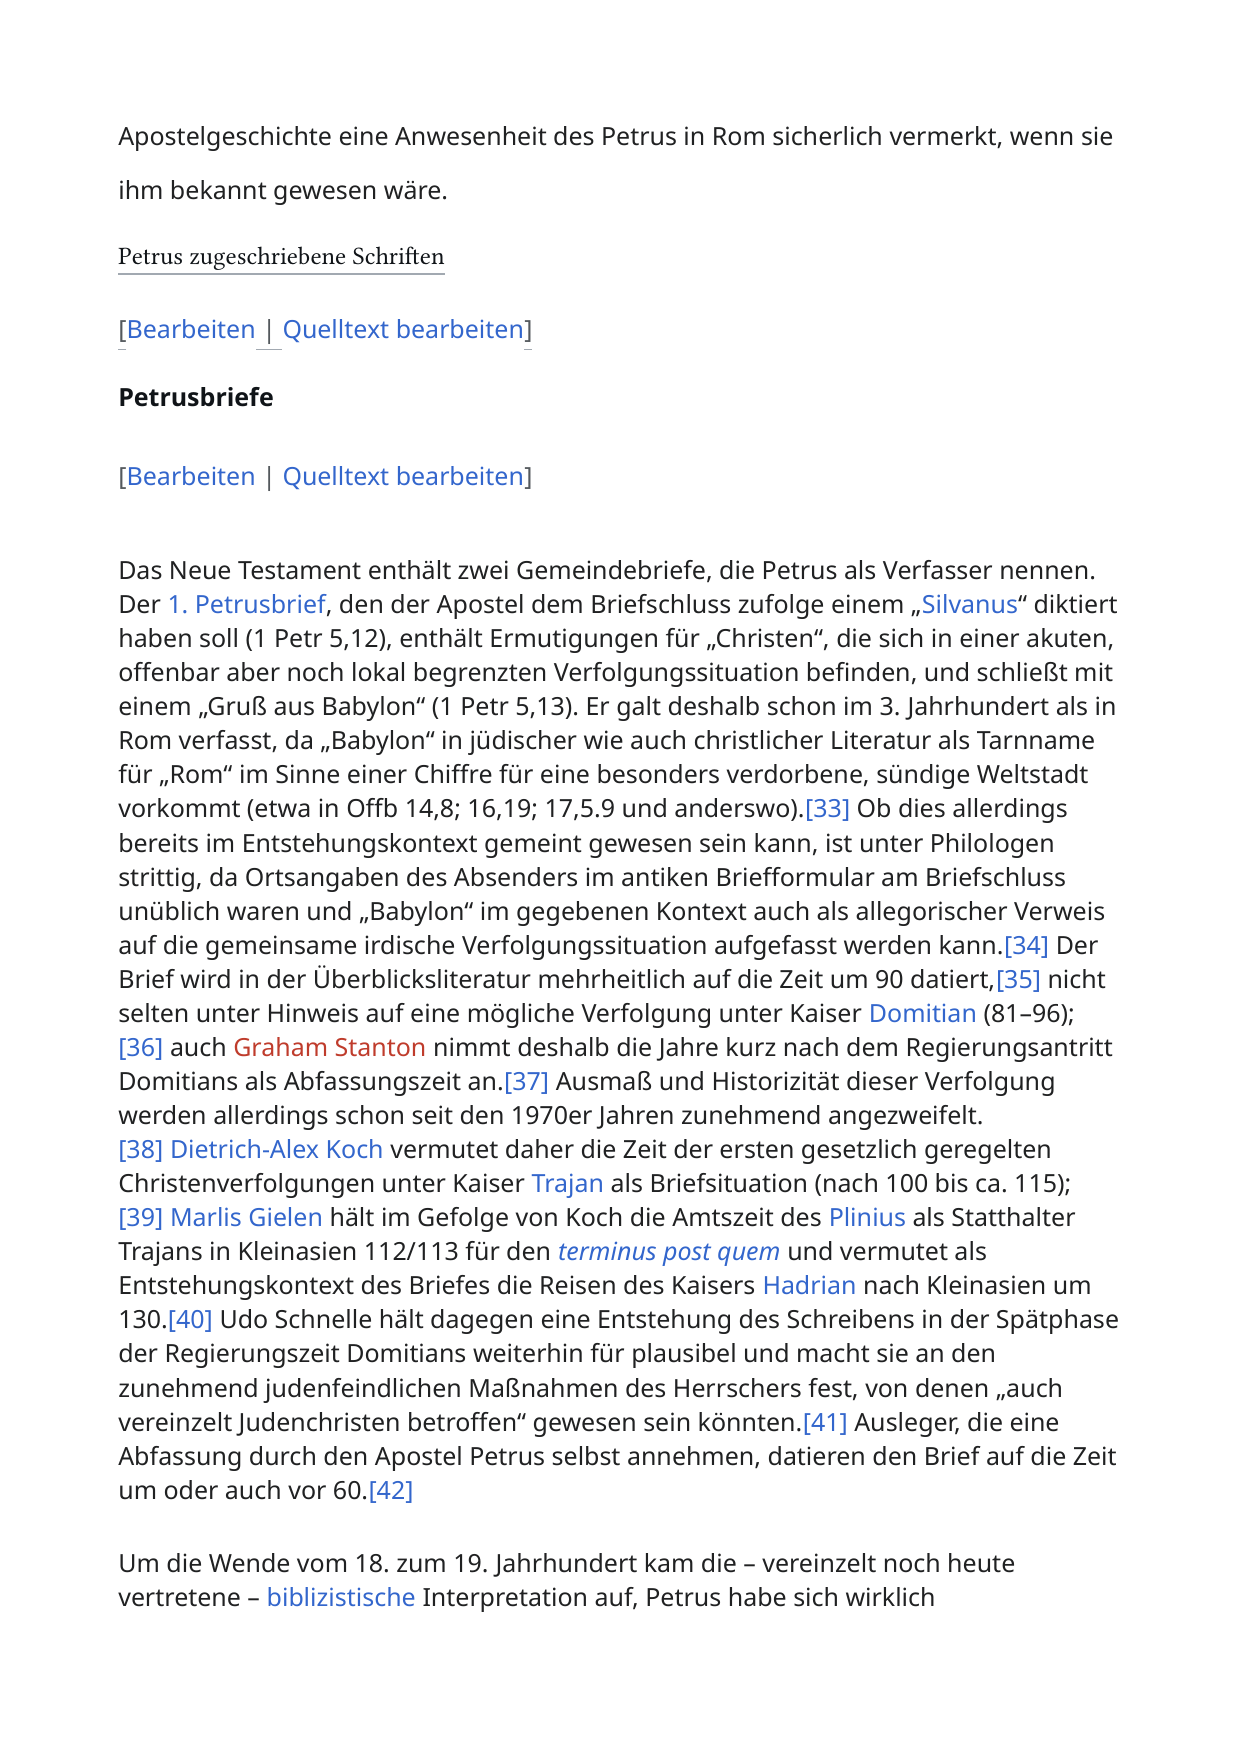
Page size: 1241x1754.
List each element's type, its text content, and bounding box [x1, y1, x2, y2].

text [Bearbeiten | Quelltext bearbeiten] [118, 459, 1122, 493]
text Um die Wende vom 18. zum 19. Jahrhundert kam die – vereinzelt noch heute vertretene – biblizistische Interpretation auf, Petrus habe sich wirklich [118, 1546, 1122, 1614]
subtitle Petrusbriefe [118, 379, 1122, 413]
text [Bearbeiten | Quelltext bearbeiten] [118, 312, 1122, 350]
text Das Neue Testament enthält zwei Gemeindebriefe, die Petrus als Verfasser nennen. Der 1. Petrusbrief, den der Apostel dem Briefschluss zufolge einem „Silvanus“ diktiert haben soll (1 Petr 5,12), enthält Ermutigungen für „Christen“, die sich in einer akuten, offenbar aber noch lokal begrenzten Verfolgungssituation befinden, und schließt mit einem „Gruß aus Babylon“ (1 Petr 5,13). Er galt deshalb schon im 3. Jahrhundert als in Rom verfasst, da „Babylon“ in jüdischer wie auch christlicher Literatur als Tarnname für „Rom“ im Sinne einer Chiffre für eine besonders verdorbene, sündige Weltstadt vorkommt (etwa in Offb 14,8; 16,19; 17,5.9 und anderswo).[33] Ob dies allerdings bereits im Entstehungskontext gemeint gewesen sein kann, ist unter Philologen strittig, da Ortsangaben des Absenders im antiken Briefformular am Briefschluss unüblich waren und „Babylon“ im gegebenen Kontext auch als allegorischer Verweis auf die gemeinsame irdische Verfolgungssituation aufgefasst werden kann.[34] Der Brief wird in der Überblicksliteratur mehrheitlich auf die Zeit um 90 datiert,[35] nicht selten unter Hinweis auf eine mögliche Verfolgung unter Kaiser Domitian (81–96);[36] auch Graham Stanton nimmt deshalb die Jahre kurz nach dem Regierungsantritt Domitians als Abfassungszeit an.[37] Ausmaß und Historizität dieser Verfolgung werden allerdings schon seit den 1970er Jahren zunehmend angezweifelt.[38] Dietrich-Alex Koch vermutet daher die Zeit der ersten gesetzlich geregelten Christenverfolgungen unter Kaiser Trajan als Briefsituation (nach 100 bis ca. 115);[39] Marlis Gielen hält im Gefolge von Koch die Amtszeit des Plinius als Statthalter Trajans in Kleinasien 112/113 für den terminus post quem und vermutet als Entstehungskontext des Briefes die Reisen des Kaisers Hadrian nach Kleinasien um 130.[40] Udo Schnelle hält dagegen eine Entstehung des Schreibens in der Spätphase der Regierungszeit Domitians weiterhin für plausibel und macht sie an den zunehmend judenfeindlichen Maßnahmen des Herrschers fest, von denen „auch vereinzelt Judenchristen betroffen“ gewesen sein könnten.[41] Ausleger, die eine Abfassung durch den Apostel Petrus selbst annehmen, datieren den Brief auf die Zeit um oder auch vor 60.[42] [118, 553, 1122, 1506]
text Apostelgeschichte eine Anwesenheit des Petrus in Rom sicherlich vermerkt, wenn sie ihm bekannt gewesen wäre. [118, 118, 1122, 207]
subtitle Petrus zugeschriebene Schriften [118, 242, 1122, 275]
